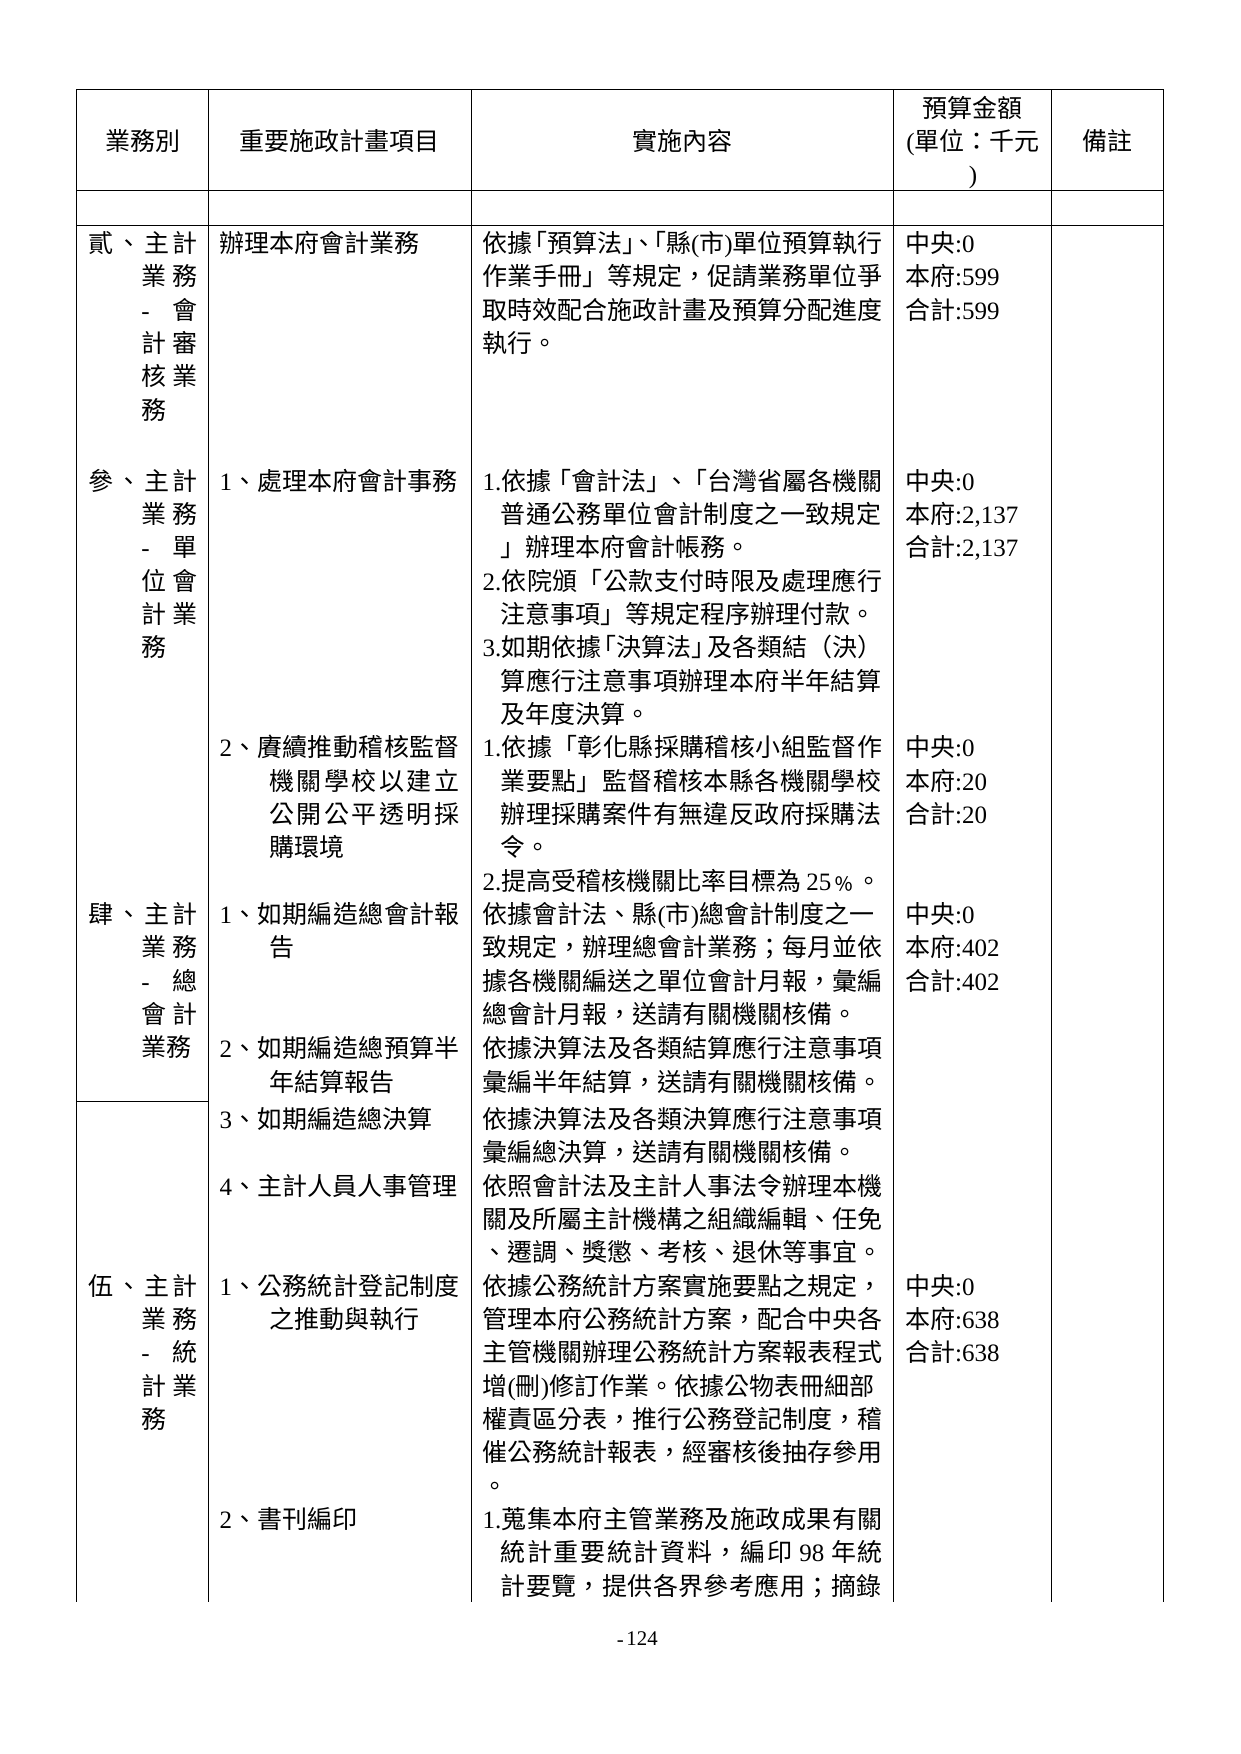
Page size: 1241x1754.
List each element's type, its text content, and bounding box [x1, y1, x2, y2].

table_cell [1052, 463, 1163, 730]
table_cell [894, 1502, 1051, 1602]
table_cell [77, 1102, 208, 1168]
table_cell 依照會計法及主計人事法令辦理本機關及所屬主計機構之組織編輯、任免、遷調、獎懲、考核、退休等事宜。 [472, 1169, 893, 1268]
table_cell [1052, 730, 1163, 897]
table_cell 中央:0 本府:2,137 合計:2,137 [894, 463, 1051, 730]
table_cell [77, 1502, 208, 1602]
table_cell 1.依據「彰化縣採購稽核小組監督作業要點」監督稽核本縣各機關學校辦理採購案件有無違反政府採購法令。 2.提高受稽核機關比率目標為25﹪。 [472, 730, 893, 897]
table_cell 依據決算法及各類結算應行注意事項彙編半年結算，送請有關機關核備。 [472, 1030, 893, 1101]
table_cell 肆、主計業務-總會計業務 [77, 897, 208, 1101]
table_header 預算金額 (單位：千元) [894, 90, 1051, 190]
table_header 重要施政計畫項目 [209, 90, 471, 190]
table_cell [1052, 1269, 1163, 1502]
table_cell 中央:0 本府:20 合計:20 [894, 730, 1051, 897]
table_cell [77, 1169, 208, 1268]
table_cell 公務統計登記制度之推動與執行 [209, 1269, 471, 1502]
table_cell 賡續推動稽核監督機關學校以建立公開公平透明採購環境 [209, 730, 471, 897]
table_cell 如期編造總預算半年結算報告 [209, 1030, 471, 1101]
table_cell [77, 191, 208, 225]
table_cell [472, 191, 893, 225]
table_cell [1052, 191, 1163, 225]
table_cell [1052, 1502, 1163, 1602]
table_cell [1052, 226, 1163, 463]
table_cell [894, 1030, 1051, 1101]
table_cell 依據決算法及各類決算應行注意事項彙編總決算，送請有關機關核備。 [472, 1101, 893, 1168]
table_header 實施內容 [472, 90, 893, 190]
table_cell 中央:0 本府:638 合計:638 [894, 1269, 1051, 1502]
table_cell 書刊編印 [209, 1502, 471, 1602]
table_cell 處理本府會計事務 [209, 463, 471, 730]
table_header 備註 [1052, 90, 1163, 190]
table_cell 1.蒐集本府主管業務及施政成果有關統計重要統計資料，編印98年統計要覽，提供各界參考應用；摘錄 [472, 1502, 893, 1602]
table_cell 貳、主計業務-會計審核業務 [77, 226, 208, 463]
table_cell [894, 1101, 1051, 1168]
table_cell [1052, 897, 1163, 1030]
table_cell 1.依據「會計法」、「台灣省屬各機關普通公務單位會計制度之一致規定」辦理本府會計帳務。 2.依院頒「公款支付時限及處理應行注意事項」等規定程序辦理付款。 3.如期依據「決算法」及各類結（決）算應行注意事項辦理本府半年結算及年度決算。 [472, 463, 893, 730]
table_header 業務別 [77, 90, 208, 190]
table_cell 參、主計業務-單位會計業務 [77, 463, 208, 730]
table_cell [1052, 1169, 1163, 1268]
table_cell [1052, 1030, 1163, 1101]
table_cell 依據「預算法」、「縣(市)單位預算執行作業手冊」等規定，促請業務單位爭取時效配合施政計畫及預算分配進度執行。 [472, 226, 893, 463]
table_cell 如期編造總決算 [209, 1101, 471, 1168]
table_cell [894, 191, 1051, 225]
table_cell [77, 730, 208, 897]
table_cell 辦理本府會計業務 [209, 226, 471, 463]
table_cell 中央:0 本府:599 合計:599 [894, 226, 1051, 463]
table_cell [894, 1169, 1051, 1268]
table_cell [1052, 1101, 1163, 1168]
table_cell 依據公務統計方案實施要點之規定，管理本府公務統計方案，配合中央各主管機關辦理公務統計方案報表程式增(刪)修訂作業。依據公物表冊細部權責區分表，推行公務登記制度，稽催公務統計報表，經審核後抽存參用。 [472, 1269, 893, 1502]
table_cell 依據會計法、縣(市)總會計制度之一致規定，辦理總會計業務；每月並依據各機關編送之單位會計月報，彙編總會計月報，送請有關機關核備。 [472, 897, 893, 1030]
table_cell 中央:0 本府:402 合計:402 [894, 897, 1051, 1030]
table_cell 伍、主計業務-統計業務 [77, 1269, 208, 1502]
table_cell [209, 191, 471, 225]
table_cell 主計人員人事管理 [209, 1169, 471, 1268]
table_cell 如期編造總會計報告 [209, 897, 471, 1030]
